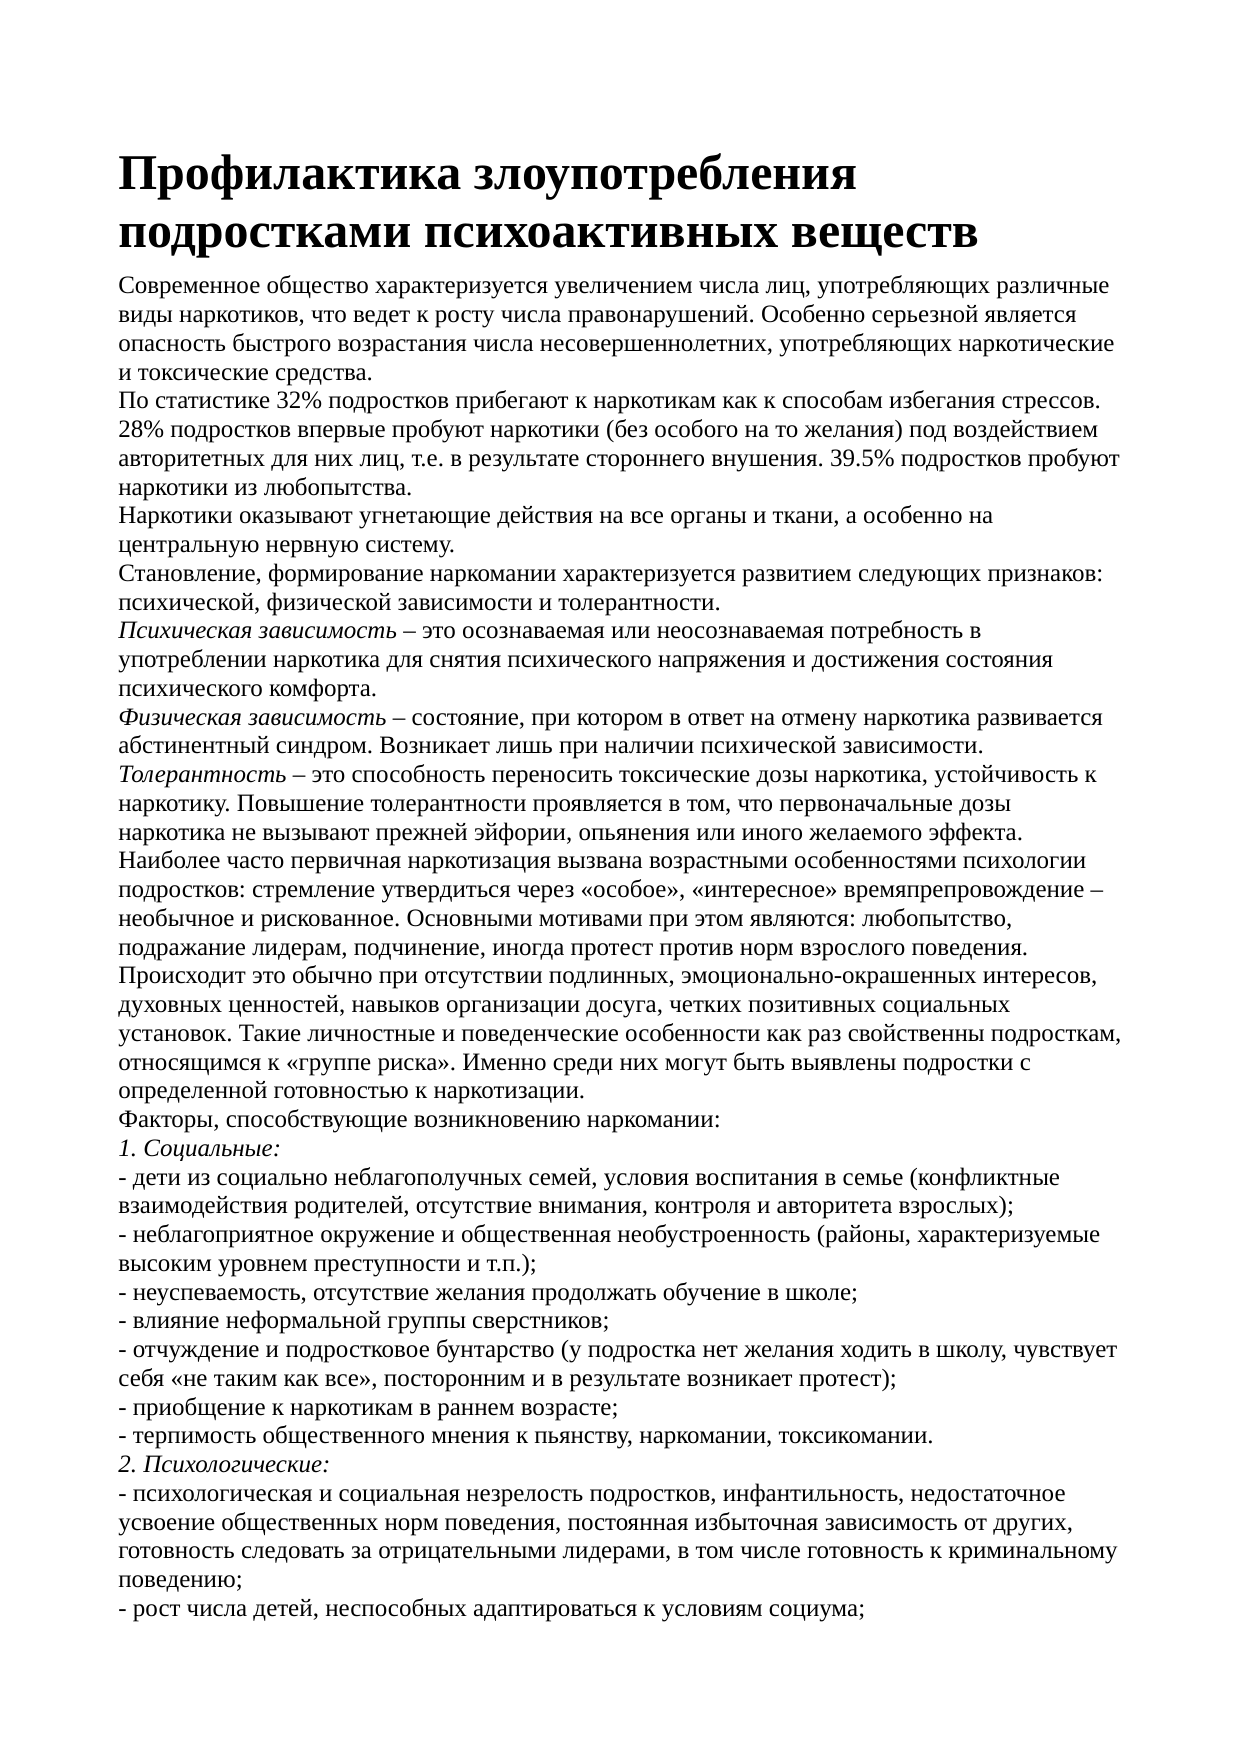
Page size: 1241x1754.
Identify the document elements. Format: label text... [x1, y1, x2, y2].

text Современное общество характеризуется увеличением числа лиц, употребляющих различные виды наркотиков, что ведет к росту числа правонарушений. Особенно серьезной является опасность быстрого возрастания числа несовершеннолетних, употребляющих наркотические и токсические средства. По статистике 32% подростков прибегают к наркотикам как к способам избегания стрессов. 28% подростков впервые пробуют наркотики (без особого на то желания) под воздействием авторитетных для них лиц, т.е. в результате стороннего внушения. 39.5% подростков пробуют наркотики из любопытства. Наркотики оказывают угнетающие действия на все органы и ткани, а особенно на центральную нервную систему. Становление, формирование наркомании характеризуется развитием следующих признаков: психической, физической зависимости и толерантности. Психическая зависимость – это осознаваемая или неосознаваемая потребность в употреблении наркотика для снятия психического напряжения и достижения состояния психического комфорта. Физическая зависимость – состояние, при котором в ответ на отмену наркотика развивается абстинентный синдром. Возникает лишь при наличии психической зависимости. Толерантность – это способность переносить токсические дозы наркотика, устойчивость к наркотику. Повышение толерантности проявляется в том, что первоначальные дозы наркотика не вызывают прежней эйфории, опьянения или иного желаемого эффекта. Наиболее часто первичная наркотизация вызвана возрастными особенностями психологии подростков: стремление утвердиться через «особое», «интересное» времяпрепровождение – необычное и рискованное. Основными мотивами при этом являются: любопытство, подражание лидерам, подчинение, иногда протест против норм взрослого поведения. Происходит это обычно при отсутствии подлинных, эмоционально-окрашенных интересов, духовных ценностей, навыков организации досуга, четких позитивных социальных установок. Такие личностные и поведенческие особенности как раз свойственны подросткам, относящимся к «группе риска». Именно среди них могут быть выявлены подростки с определенной готовностью к наркотизации. [118, 271, 1122, 1104]
text Факторы, способствующие возникновению наркомании: [118, 1104, 1122, 1133]
text 1. Социальные: - дети из социально неблагополучных семей, условия воспитания в семье (конфликтные взаимодействия родителей, отсутствие внимания, контроля и авторитета взрослых); - неблагоприятное окружение и общественная необустроенность (районы, характеризуемые высоким уровнем преступности и т.п.); - неуспеваемость, отсутствие желания продолжать обучение в школе; - влияние неформальной группы сверстников; - отчуждение и подростковое бунтарство (у подростка нет желания ходить в школу, чувствует себя «не таким как все», посторонним и в результате возникает протест); - приобщение к наркотикам в раннем возрасте; - терпимость общественного мнения к пьянству, наркомании, токсикомании. 2. Психологические: - психологическая и социальная незрелость подростков, инфантильность, недостаточное усвоение общественных норм поведения, постоянная избыточная зависимость от других, готовность следовать за отрицательными лидерами, в том числе готовность к криминальному поведению; - рост числа детей, неспособных адаптироваться к условиям социума; [118, 1133, 1122, 1622]
subtitle Профилактика злоупотребления подростками психоактивных веществ [118, 143, 1122, 258]
